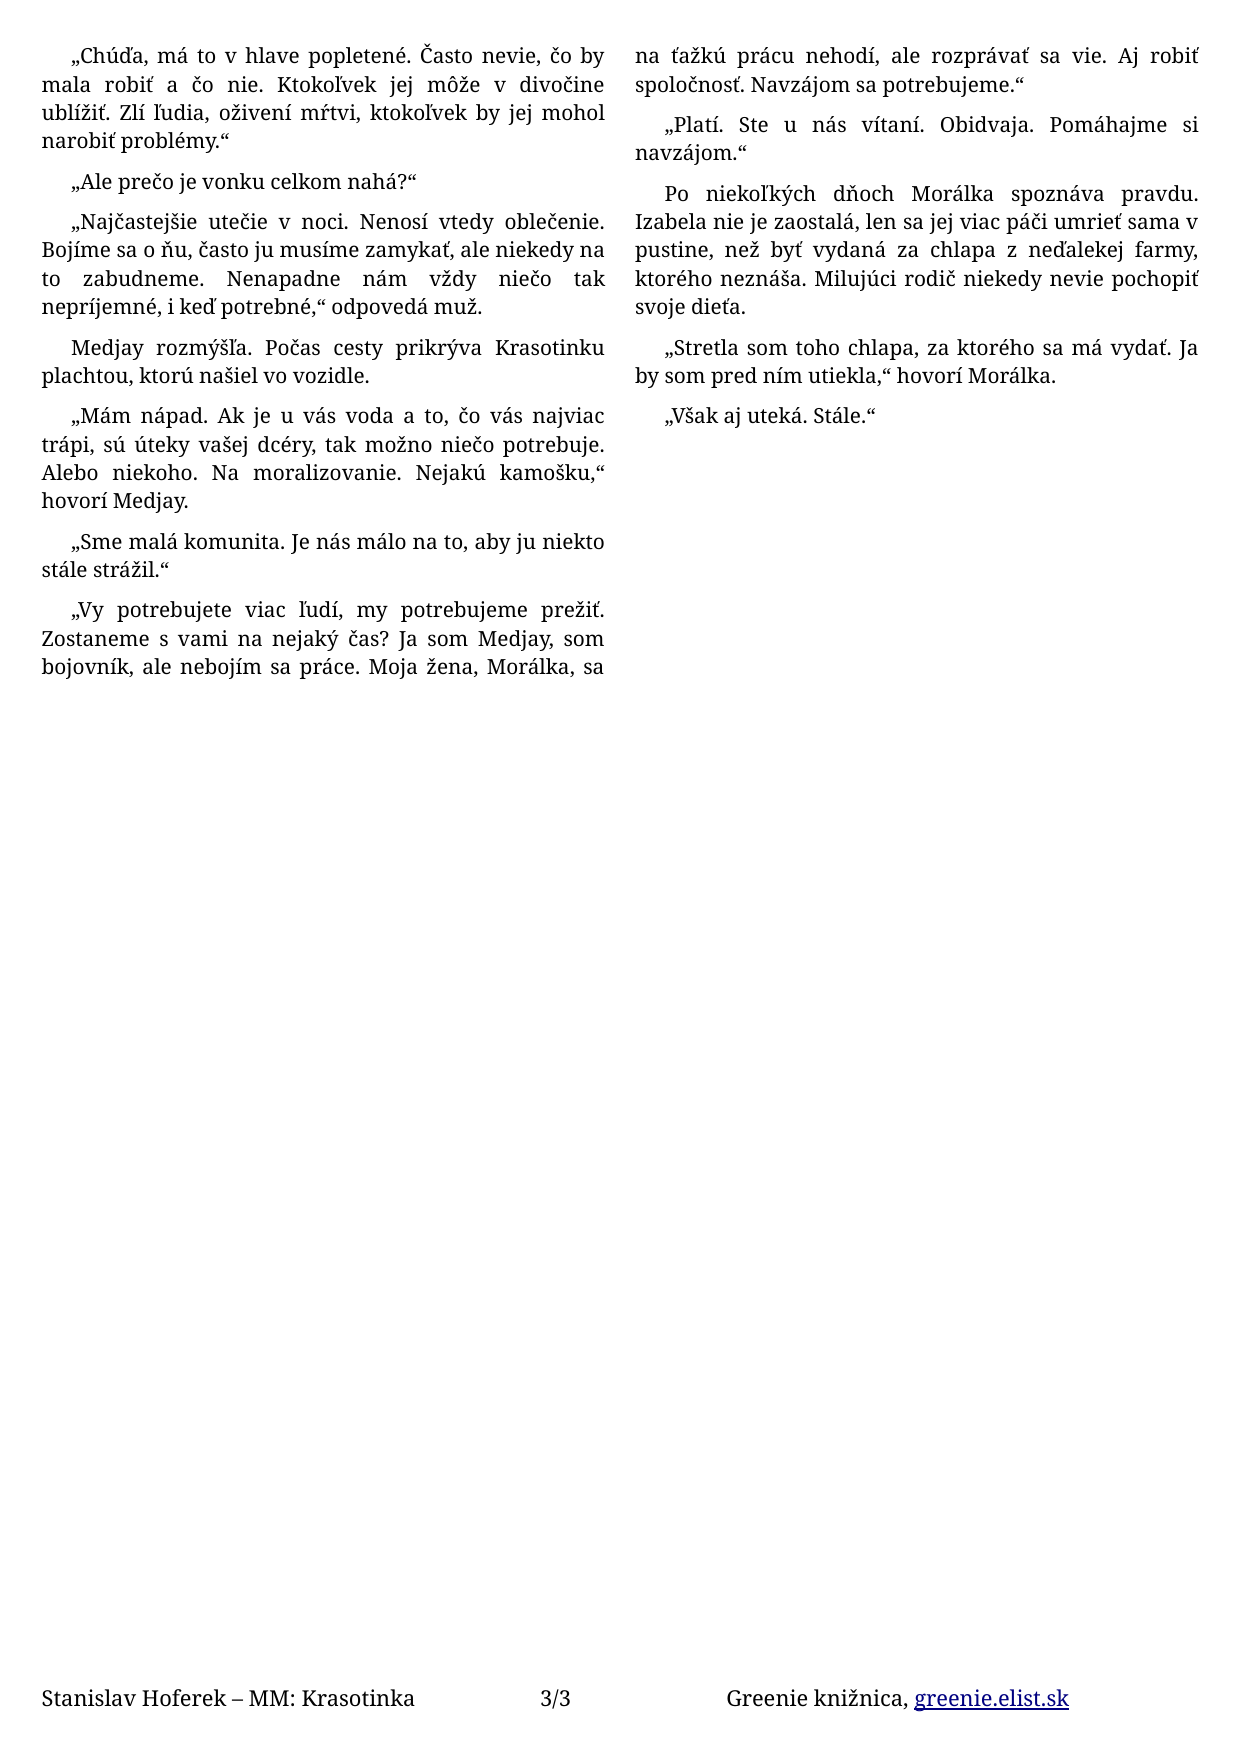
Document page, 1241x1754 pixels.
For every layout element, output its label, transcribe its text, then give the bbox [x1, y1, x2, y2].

text „Platí. Ste u nás vítaní. Obidvaja. Pomáhajme si navzájom.“ [635, 110, 1199, 167]
text „Vy potrebujete viac ľudí, my potrebujeme prežiť. Zostaneme s vami na nejaký čas? Ja som Medjay, som bojovník, ale nebojím sa práce. Moja žena, Morálka, sa [41, 595, 605, 681]
text „Chúďa, má to v hlave popletené. Často nevie, čo by mala robiť a čo nie. Ktokoľvek jej môže v divočine ublížiť. Zlí ľudia, oživení mŕtvi, ktokoľvek by jej mohol narobiť problémy.“ [41, 41, 605, 155]
text „Ale prečo je vonku celkom nahá?“ [41, 167, 605, 195]
text „Najčastejšie utečie v noci. Nenosí vtedy oblečenie. Bojíme sa o ňu, často ju musíme zamykať, ale niekedy na to zabudneme. Nenapadne nám vždy niečo tak nepríjemné, i keď potrebné,“ odpovedá muž. [41, 207, 605, 321]
text „Však aj uteká. Stále.“ [635, 401, 1199, 430]
text Medjay rozmýšľa. Počas cesty prikrýva Krasotinku plachtou, ktorú našiel vo vozidle. [41, 333, 605, 389]
text na ťažkú prácu nehodí, ale rozprávať sa vie. Aj robiť spoločnosť. Navzájom sa potrebujeme.“ [635, 41, 1199, 98]
text „Stretla som toho chlapa, za ktorého sa má vydať. Ja by som pred ním utiekla,“ hovorí Morálka. [635, 333, 1199, 389]
text „Sme malá komunita. Je nás málo na to, aby ju niekto stále strážil.“ [41, 527, 605, 584]
text Po niekoľkých dňoch Morálka spoznáva pravdu. Izabela nie je zaostalá, len sa jej viac páči umrieť sama v pustine, než byť vydaná za chlapa z neďalekej farmy, ktorého neznáša. Milujúci rodič niekedy nevie pochopiť svoje dieťa. [635, 179, 1199, 321]
text „Mám nápad. Ak je u vás voda a to, čo vás najviac trápi, sú úteky vašej dcéry, tak možno niečo potrebuje. Alebo niekoho. Na moralizovanie. Nejakú kamošku,“ hovorí Medjay. [41, 401, 605, 515]
